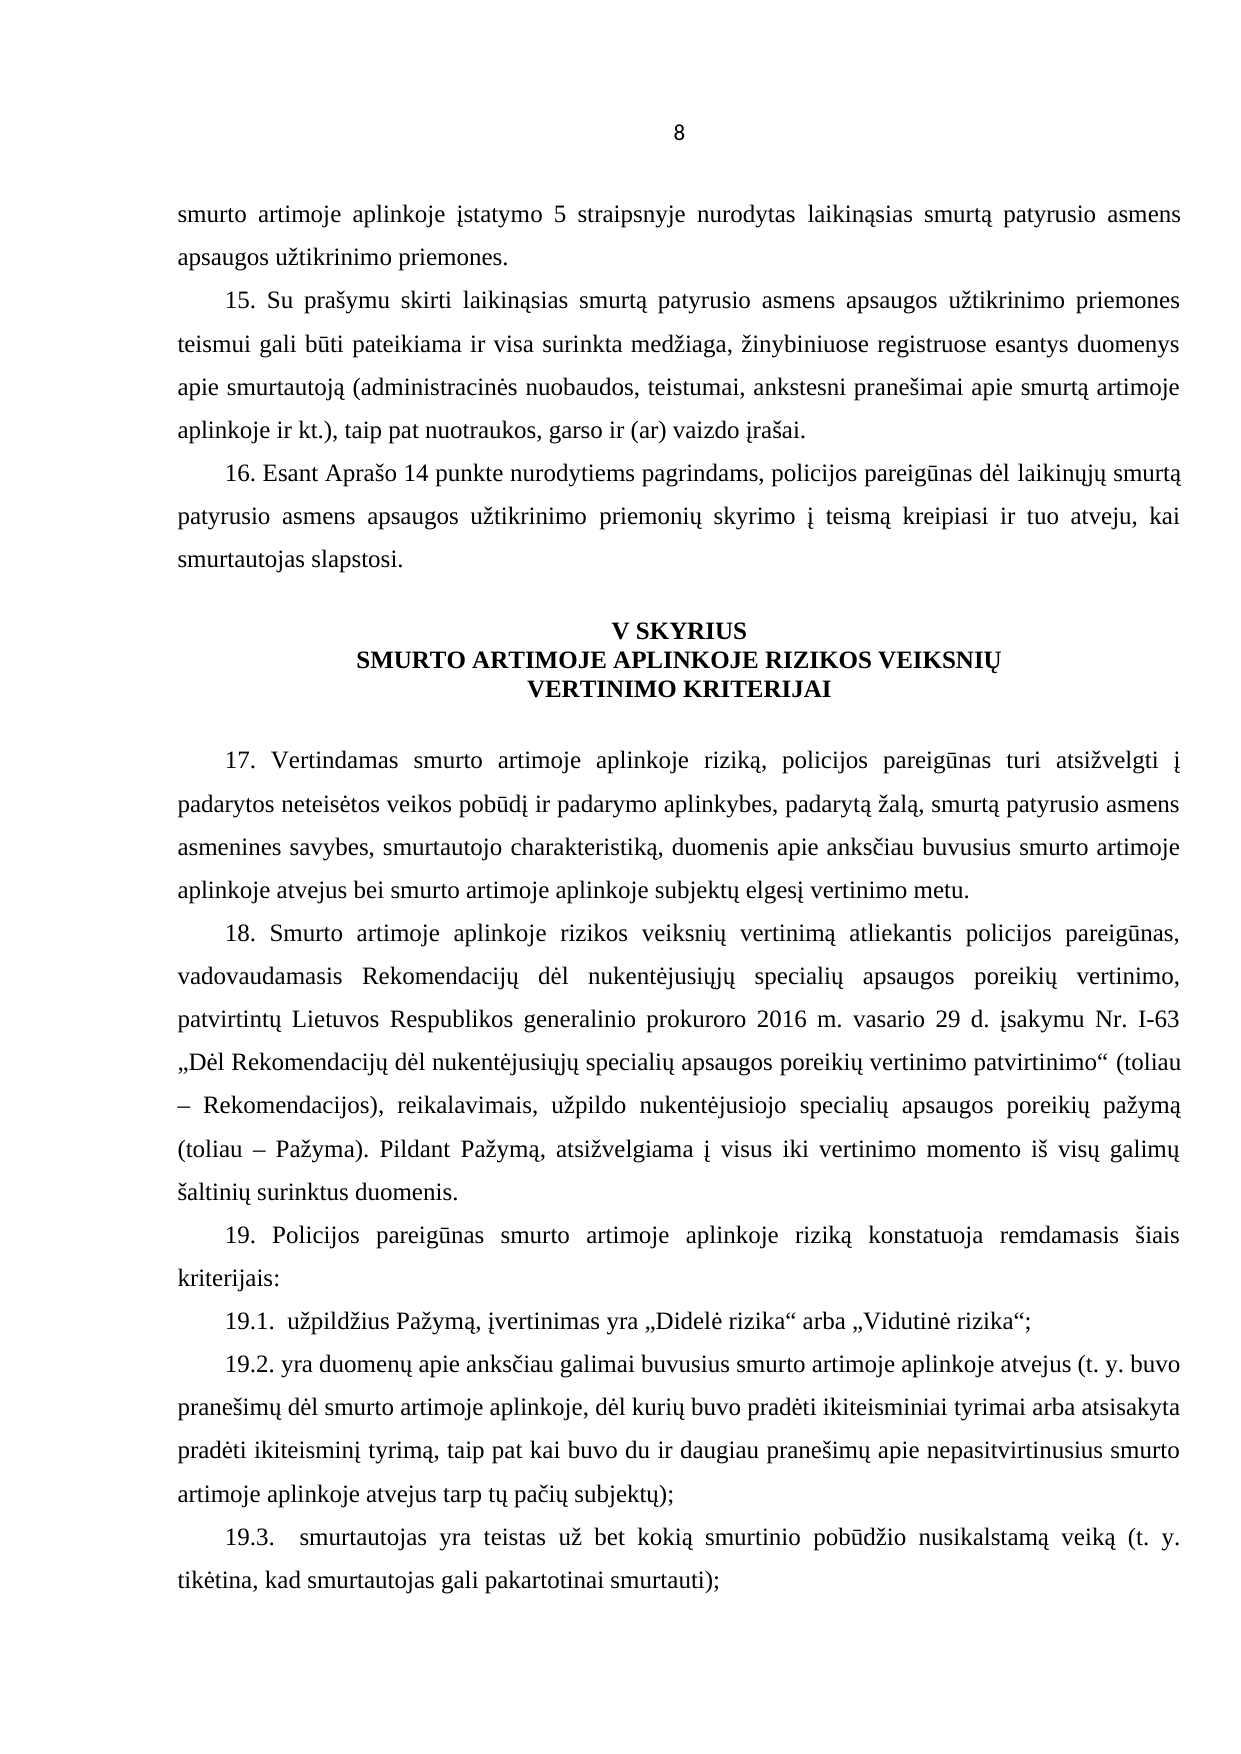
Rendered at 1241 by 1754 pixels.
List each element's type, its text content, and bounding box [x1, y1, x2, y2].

text 15. Su prašymu skirti laikinąsias smurtą patyrusio asmens apsaugos užtikrinimo priemones teismui gali būti pateikiama ir visa surinkta medžiaga, žinybiniuose registruose esantys duomenys apie smurtautoją (administracinės nuobaudos, teistumai, ankstesni pranešimai apie smurtą artimoje aplinkoje ir kt.), taip pat nuotraukos, garso ir (ar) vaizdo įrašai. [177, 286, 1181, 444]
text 17. Vertindamas smurto artimoje aplinkoje riziką, policijos pareigūnas turi atsižvelgti į padarytos neteisėtos veikos pobūdį ir padarymo aplinkybes, padarytą žalą, smurtą patyrusio asmens asmenines savybes, smurtautojo charakteristiką, duomenis apie anksčiau buvusius smurto artimoje aplinkoje atvejus bei smurto artimoje aplinkoje subjektų elgesį vertinimo metu. [177, 746, 1181, 904]
text smurto artimoje aplinkoje įstatymo 5 straipsnyje nurodytas laikinąsias smurtą patyrusio asmens apsaugos užtikrinimo priemones. [177, 199, 1181, 271]
text 19.1. užpildžius Pažymą, įvertinimas yra „Didelė rizika“ arba „Vidutinė rizika“; [177, 1306, 1181, 1335]
text VERTINIMO KRITERIJAI [177, 674, 1181, 702]
text V SKYRIUS [177, 616, 1181, 645]
text 19. Policijos pareigūnas smurto artimoje aplinkoje riziką konstatuoja remdamasis šiais kriterijais: [177, 1220, 1181, 1292]
text 19.2. yra duomenų apie anksčiau galimai buvusius smurto artimoje aplinkoje atvejus (t. y. buvo pranešimų dėl smurto artimoje aplinkoje, dėl kurių buvo pradėti ikiteisminiai tyrimai arba atsisakyta pradėti ikiteisminį tyrimą, taip pat kai buvo du ir daugiau pranešimų apie nepasitvirtinusius smurto artimoje aplinkoje atvejus tarp tų pačių subjektų); [177, 1349, 1181, 1507]
text 19.3. smurtautojas yra teistas už bet kokią smurtinio pobūdžio nusikalstamą veiką (t. y. tikėtina, kad smurtautojas gali pakartotinai smurtauti); [177, 1522, 1181, 1594]
text SMURTO ARTIMOJE APLINKOJE RIZIKOS VEIKSNIŲ [177, 645, 1181, 674]
text 16. Esant Aprašo 14 punkte nurodytiems pagrindams, policijos pareigūnas dėl laikinųjų smurtą patyrusio asmens apsaugos užtikrinimo priemonių skyrimo į teismą kreipiasi ir tuo atveju, kai smurtautojas slapstosi. [177, 458, 1181, 573]
text 18. Smurto artimoje aplinkoje rizikos veiksnių vertinimą atliekantis policijos pareigūnas, vadovaudamasis Rekomendacijų dėl nukentėjusiųjų specialių apsaugos poreikių vertinimo, patvirtintų Lietuvos Respublikos generalinio prokuroro 2016 m. vasario 29 d. įsakymu Nr. I-63 „Dėl Rekomendacijų dėl nukentėjusiųjų specialių apsaugos poreikių vertinimo patvirtinimo“ (toliau – Rekomendacijos), reikalavimais, užpildo nukentėjusiojo specialių apsaugos poreikių pažymą (toliau – Pažyma). Pildant Pažymą, atsižvelgiama į visus iki vertinimo momento iš visų galimų šaltinių surinktus duomenis. [177, 918, 1181, 1206]
